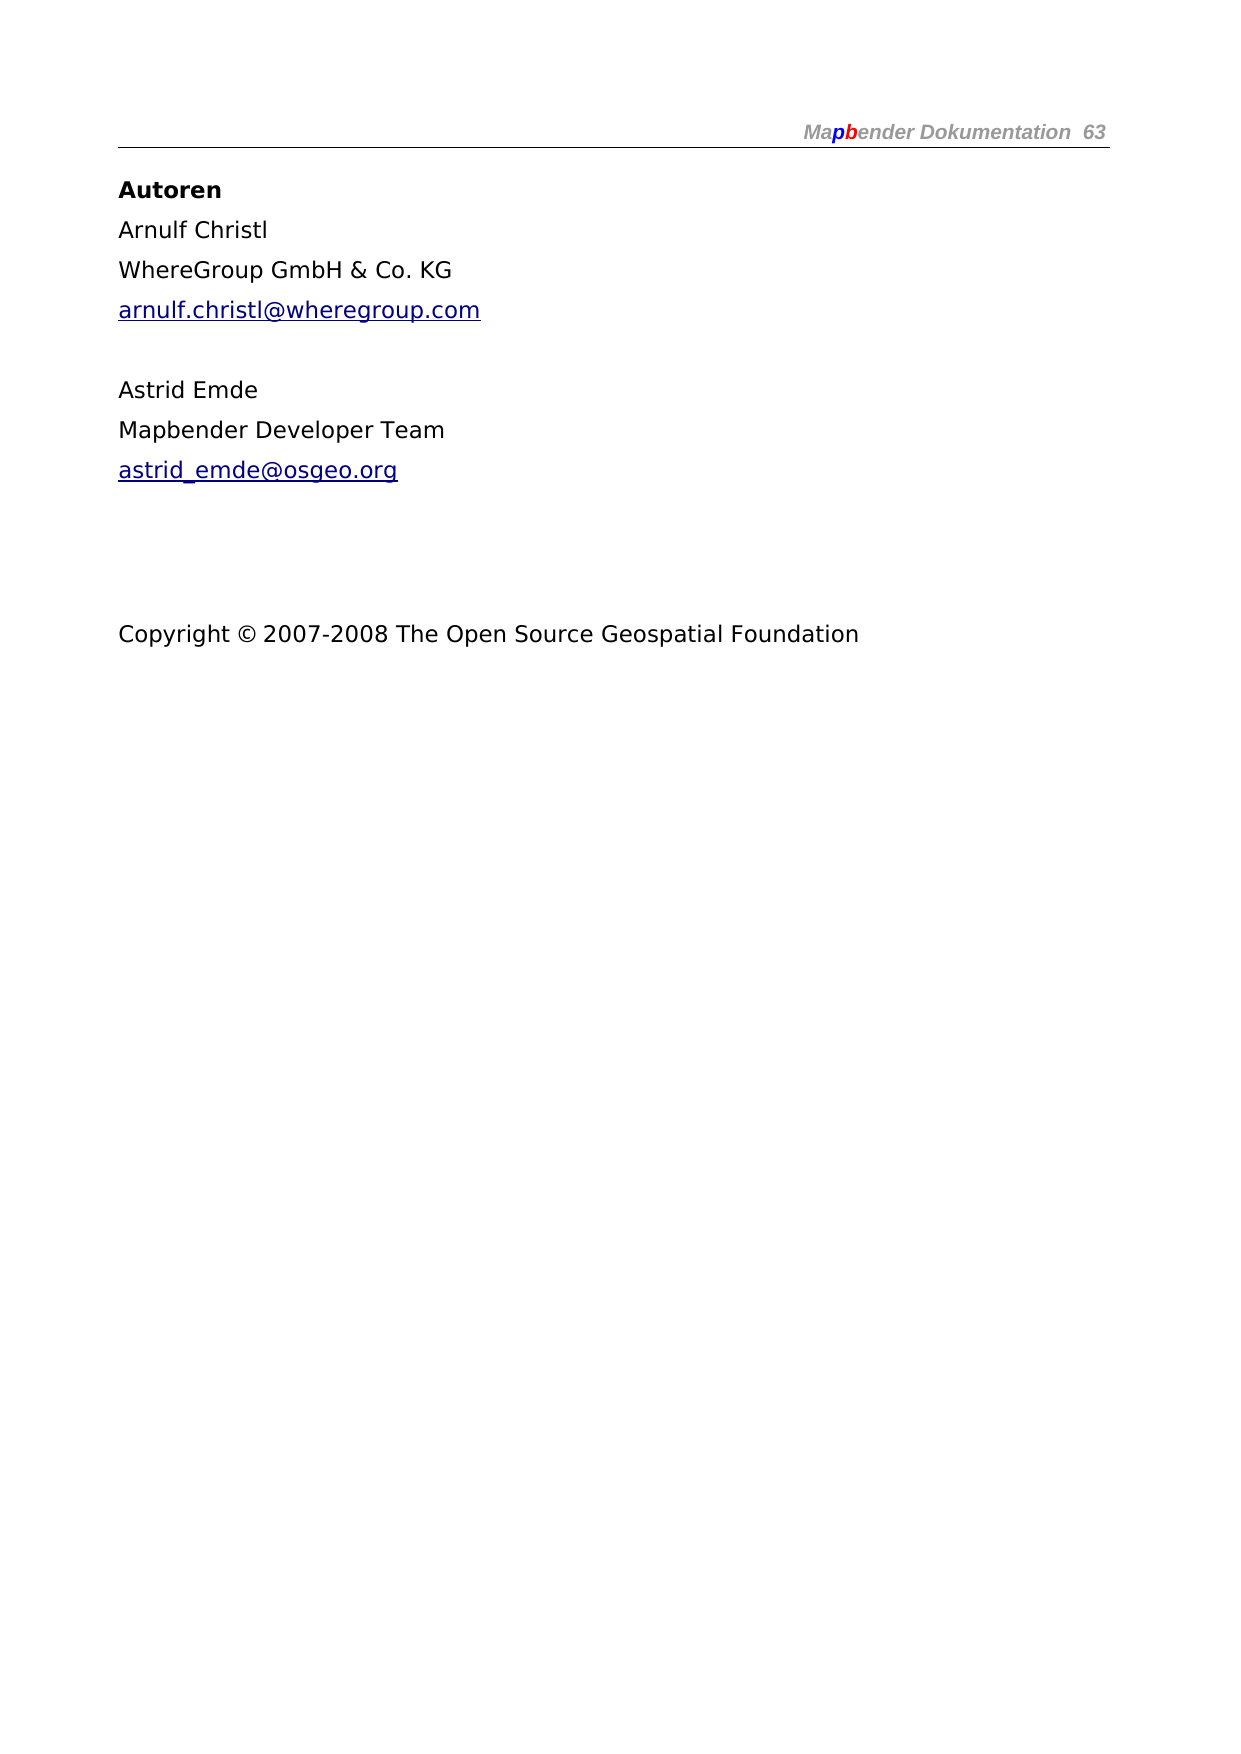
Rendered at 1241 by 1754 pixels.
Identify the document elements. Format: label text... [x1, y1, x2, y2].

subtitle Autoren [118, 177, 1110, 203]
text Arnulf Christl [118, 217, 1110, 244]
text astrid_emde@osgeo.org [118, 457, 1110, 484]
text Copyright © 2007-2008 The Open Source Geospatial Foundation [118, 618, 1110, 649]
text arnulf.christl@wheregroup.com [118, 297, 1110, 324]
text Astrid Emde [118, 377, 1110, 404]
text Mapbender Developer Team [118, 417, 1110, 444]
text WhereGroup GmbH & Co. KG [118, 257, 1110, 284]
